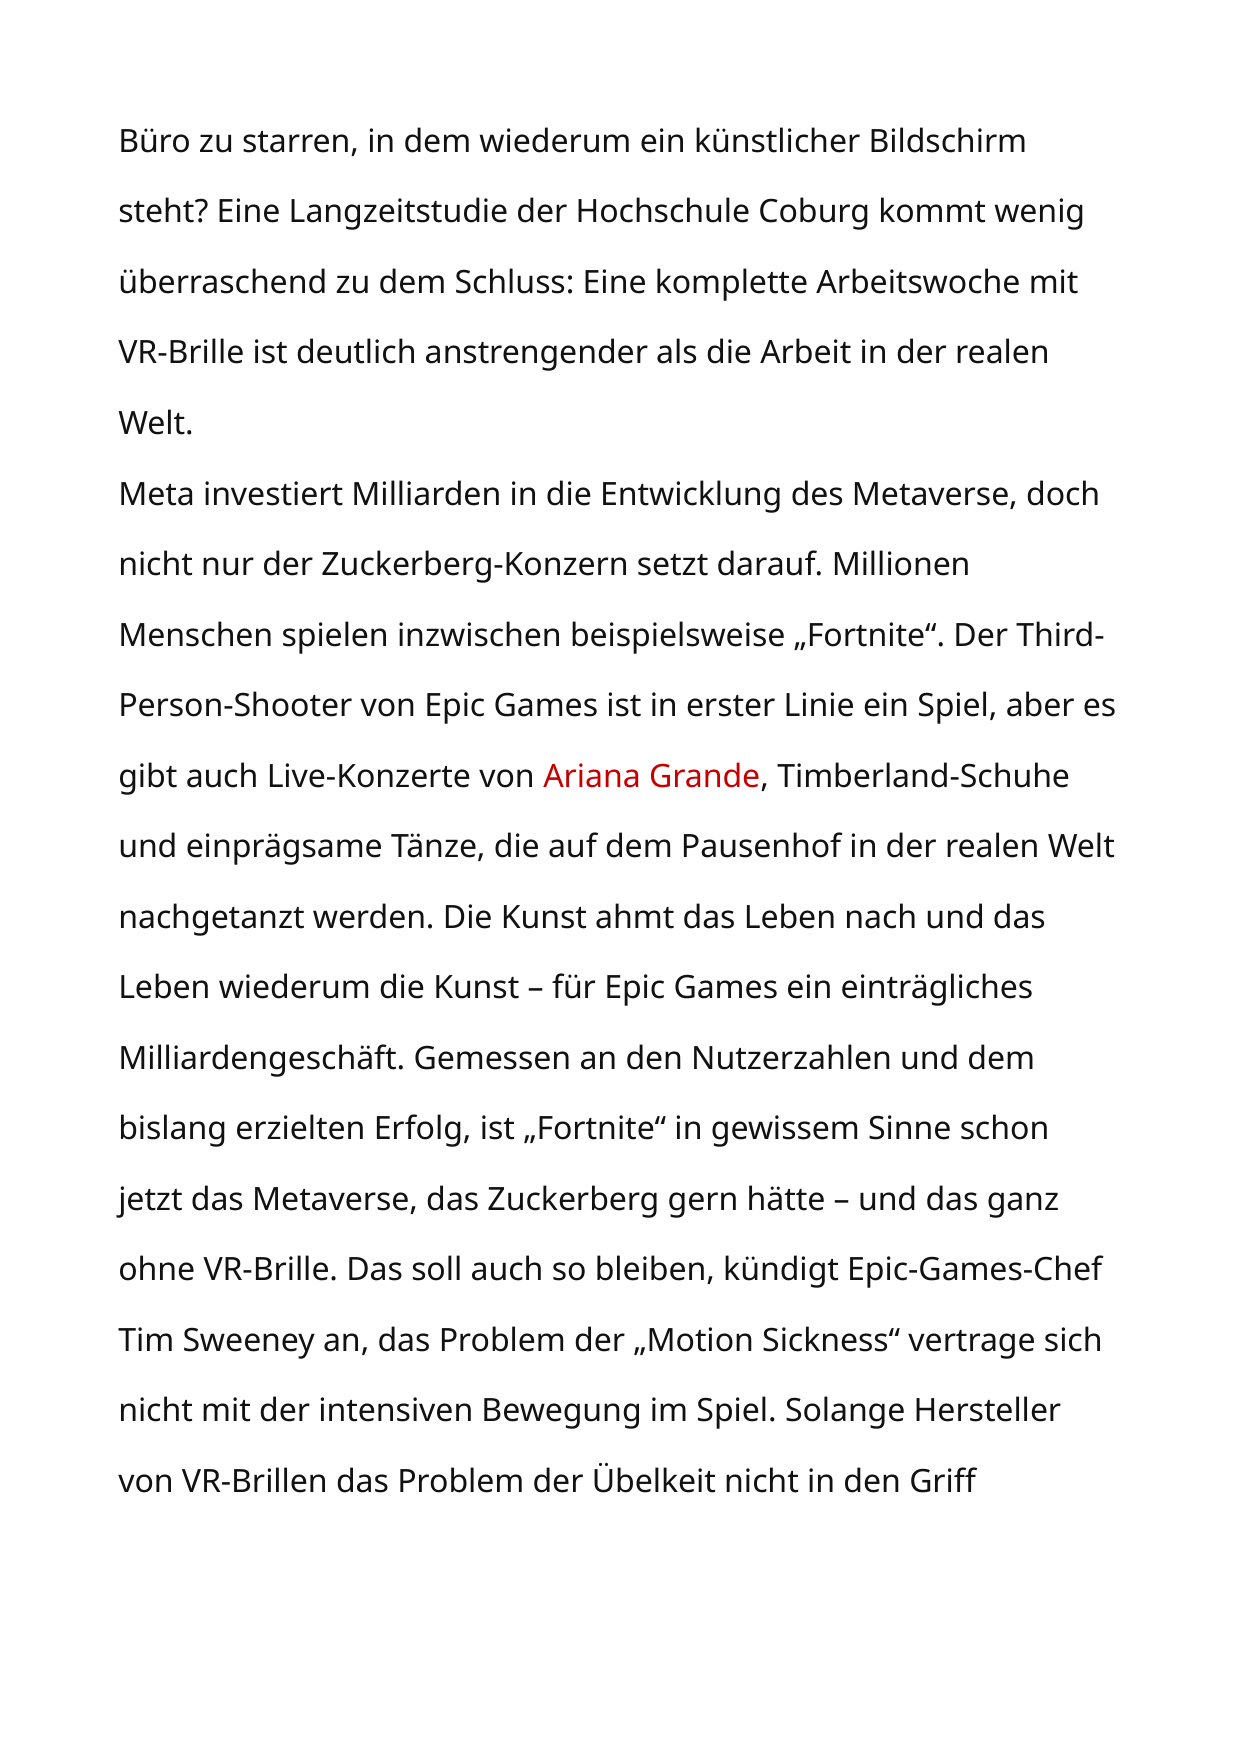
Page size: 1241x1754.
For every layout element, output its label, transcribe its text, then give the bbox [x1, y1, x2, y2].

text Meta investiert Milliarden in die Entwicklung des Metaverse, doch nicht nur der Zuckerberg-Konzern setzt darauf. Millionen Menschen spielen inzwischen beispielsweise „Fortnite“. Der Third-Person-Shooter von Epic Games ist in erster Linie ein Spiel, aber es gibt auch Live-Konzerte von Ariana Grande, Timberland-Schuhe und einprägsame Tänze, die auf dem Pausenhof in der realen Welt nachgetanzt werden. Die Kunst ahmt das Leben nach und das Leben wiederum die Kunst – für Epic Games ein einträgliches Milliardengeschäft. Gemessen an den Nutzerzahlen und dem bislang erzielten Erfolg, ist „Fortnite“ in gewissem Sinne schon jetzt das Metaverse, das Zuckerberg gern hätte – und das ganz ohne VR-Brille. Das soll auch so bleiben, kündigt Epic-Games-Chef Tim Sweeney an, das Problem der „Motion Sickness“ vertrage sich nicht mit der intensiven Bewegung im Spiel. Solange Hersteller von VR-Brillen das Problem der Übelkeit nicht in den Griff [118, 471, 1122, 1502]
text Büro zu starren, in dem wiederum ein künstlicher Bildschirm steht? Eine Langzeitstudie der Hochschule Coburg kommt wenig überraschend zu dem Schluss: Eine komplette Arbeitswoche mit VR-Brille ist deutlich anstrengender als die Arbeit in der realen Welt. [118, 118, 1122, 444]
